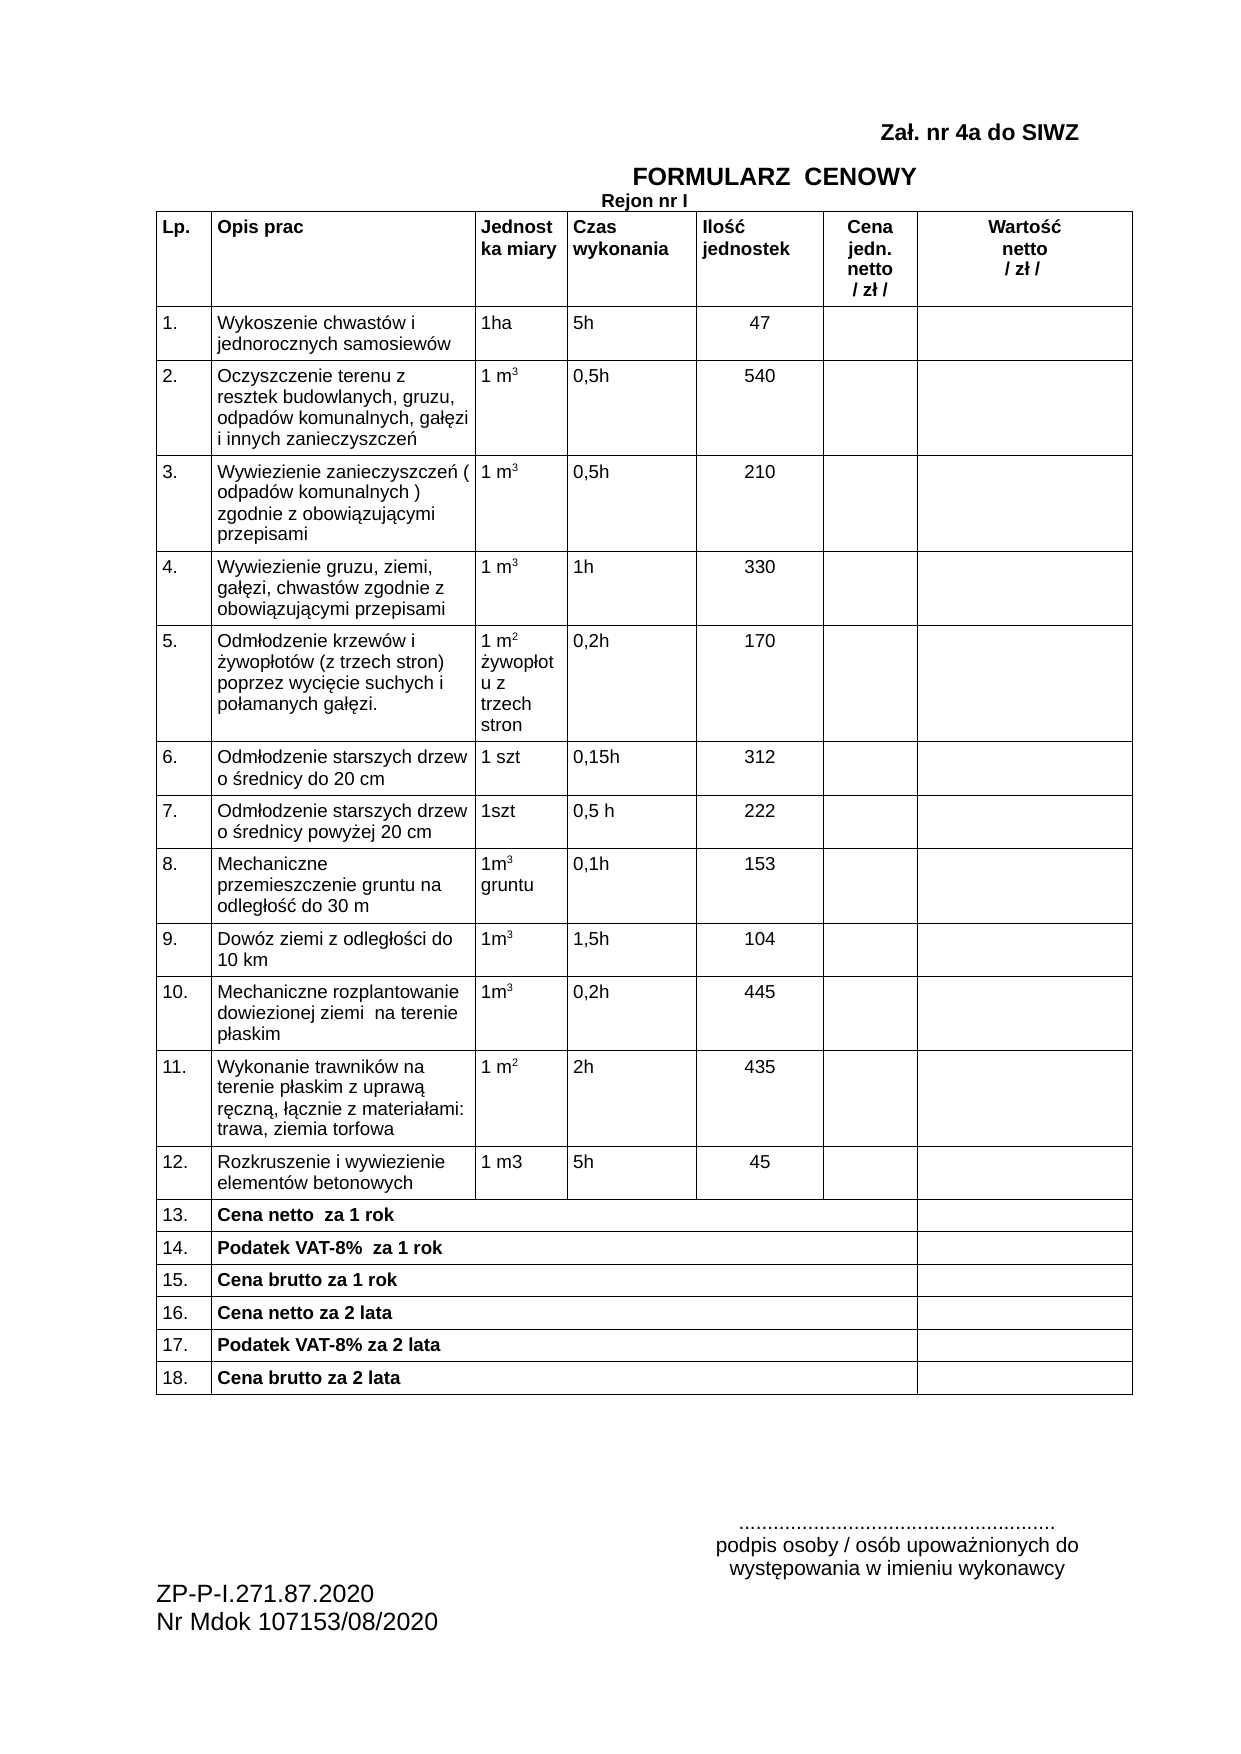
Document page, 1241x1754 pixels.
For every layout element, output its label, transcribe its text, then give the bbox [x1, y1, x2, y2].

table_cell 1 m2 [476, 1051, 567, 1146]
table_cell Podatek VAT-8% za 2 lata [212, 1330, 917, 1361]
table_cell Dowóz ziemi z odległości do 10 km [212, 924, 475, 976]
table_cell [918, 924, 1132, 976]
table_cell [824, 626, 917, 741]
table_cell [824, 307, 917, 360]
table_cell [918, 626, 1132, 741]
table_cell Odmłodzenie krzewów i żywopłotów (z trzech stron) poprzez wycięcie suchych i połamanych gałęzi. [212, 626, 475, 741]
table_cell [824, 361, 917, 455]
table_cell 222 [697, 796, 823, 848]
table_cell 14. [157, 1232, 211, 1264]
table_cell 18. [157, 1362, 211, 1394]
table_cell [918, 1330, 1132, 1361]
table_cell 1szt [476, 796, 567, 848]
table_cell Wykoszenie chwastów i jednorocznych samosiewów [212, 307, 475, 360]
table_header Czas wykonania [568, 212, 696, 306]
table_header Cena jedn. netto / zł / [824, 212, 917, 306]
table_cell 1 m2 żywopłotu z trzech stron [476, 626, 567, 741]
table_cell Cena netto za 1 rok [212, 1200, 917, 1231]
table_cell 1ha [476, 307, 567, 360]
table_cell Podatek VAT-8% za 1 rok [212, 1232, 917, 1264]
table_cell 12. [157, 1147, 211, 1199]
table_cell [918, 1147, 1132, 1199]
table_cell 5. [157, 626, 211, 741]
table_cell [918, 1362, 1132, 1394]
table_cell [918, 796, 1132, 848]
table_cell [824, 977, 917, 1050]
table_cell Wywiezienie zanieczyszczeń ( odpadów komunalnych ) zgodnie z obowiązującymi przepisami [212, 456, 475, 551]
table_cell 104 [697, 924, 823, 976]
table_cell Cena brutto za 1 rok [212, 1265, 917, 1296]
table_cell 1 m3 [476, 456, 567, 551]
table_cell Rozkruszenie i wywiezienie elementów betonowych [212, 1147, 475, 1199]
table_header Wartość netto / zł / [918, 212, 1132, 306]
table_cell 11. [157, 1051, 211, 1146]
table_cell 16. [157, 1297, 211, 1329]
table_cell 2h [568, 1051, 696, 1146]
table_cell [824, 1051, 917, 1146]
text Zał. nr 4a do SIWZ [156, 118, 1122, 146]
table_cell 1m3 [476, 977, 567, 1050]
table_cell 8. [157, 849, 211, 922]
table_cell 10. [157, 977, 211, 1050]
table_cell [918, 849, 1132, 922]
table_cell [918, 307, 1132, 360]
table_cell 9. [157, 924, 211, 976]
table_cell 1m3 gruntu [476, 849, 567, 922]
table_cell 47 [697, 307, 823, 360]
table_cell 5h [568, 307, 696, 360]
table_cell [824, 849, 917, 922]
table_cell 15. [157, 1265, 211, 1296]
table_cell [918, 552, 1132, 625]
table_cell Odmłodzenie starszych drzew o średnicy do 20 cm [212, 742, 475, 794]
table_cell [824, 742, 917, 794]
table_cell 540 [697, 361, 823, 455]
table_cell [824, 924, 917, 976]
table_header Opis prac [212, 212, 475, 306]
table_cell 312 [697, 742, 823, 794]
table_cell 1 m3 [476, 1147, 567, 1199]
table_cell 0,2h [568, 626, 696, 741]
table_header Jednostka miary [476, 212, 567, 306]
table_cell 0,5 h [568, 796, 696, 848]
table_cell 1. [157, 307, 211, 360]
table_cell 45 [697, 1147, 823, 1199]
table_cell 2. [157, 361, 211, 455]
table_cell 0,5h [568, 361, 696, 455]
table_cell Wywiezienie gruzu, ziemi, gałęzi, chwastów zgodnie z obowiązującymi przepisami [212, 552, 475, 625]
table_cell [824, 456, 917, 551]
table_cell 6. [157, 742, 211, 794]
table_cell [918, 742, 1132, 794]
table_cell [918, 361, 1132, 455]
table_cell 1h [568, 552, 696, 625]
table_cell 435 [697, 1051, 823, 1146]
table_cell [918, 456, 1132, 551]
text Rejon nr I [156, 190, 1122, 211]
table_cell 1m3 [476, 924, 567, 976]
table_cell 0,2h [568, 977, 696, 1050]
table_cell 0,15h [568, 742, 696, 794]
table_header Ilość jednostek [697, 212, 823, 306]
table_cell 153 [697, 849, 823, 922]
table_cell [918, 1200, 1132, 1231]
table_cell [918, 1232, 1132, 1264]
table_cell Odmłodzenie starszych drzew o średnicy powyżej 20 cm [212, 796, 475, 848]
table_cell 0,5h [568, 456, 696, 551]
table_cell 1 m3 [476, 361, 567, 455]
table_cell Cena brutto za 2 lata [212, 1362, 917, 1394]
table_cell 3. [157, 456, 211, 551]
table_cell 170 [697, 626, 823, 741]
table_cell [918, 977, 1132, 1050]
table_cell 210 [697, 456, 823, 551]
table_header Lp. [157, 212, 211, 306]
table_cell Mechaniczne przemieszczenie gruntu na odległość do 30 m [212, 849, 475, 922]
table_cell [824, 1147, 917, 1199]
text FORMULARZ CENOWY [156, 162, 1122, 190]
table_cell 5h [568, 1147, 696, 1199]
table_cell [824, 552, 917, 625]
table_cell Oczyszczenie terenu z resztek budowlanych, gruzu, odpadów komunalnych, gałęzi i innych zanieczyszczeń [212, 361, 475, 455]
table_cell [824, 796, 917, 848]
table_cell Wykonanie trawników na terenie płaskim z uprawą ręczną, łącznie z materiałami: trawa, ziemia torfowa [212, 1051, 475, 1146]
table_cell 13. [157, 1200, 211, 1231]
table_cell Mechaniczne rozplantowanie dowiezionej ziemi na terenie płaskim [212, 977, 475, 1050]
table_cell 4. [157, 552, 211, 625]
table_cell 7. [157, 796, 211, 848]
table_cell [918, 1297, 1132, 1329]
table_cell Cena netto za 2 lata [212, 1297, 917, 1329]
table_cell 330 [697, 552, 823, 625]
table_cell 1 szt [476, 742, 567, 794]
table_cell [918, 1265, 1132, 1296]
table_cell 445 [697, 977, 823, 1050]
table_cell 1 m3 [476, 552, 567, 625]
table_cell 0,1h [568, 849, 696, 922]
table_cell [918, 1051, 1132, 1146]
table_cell 1,5h [568, 924, 696, 976]
table_cell 17. [157, 1330, 211, 1361]
